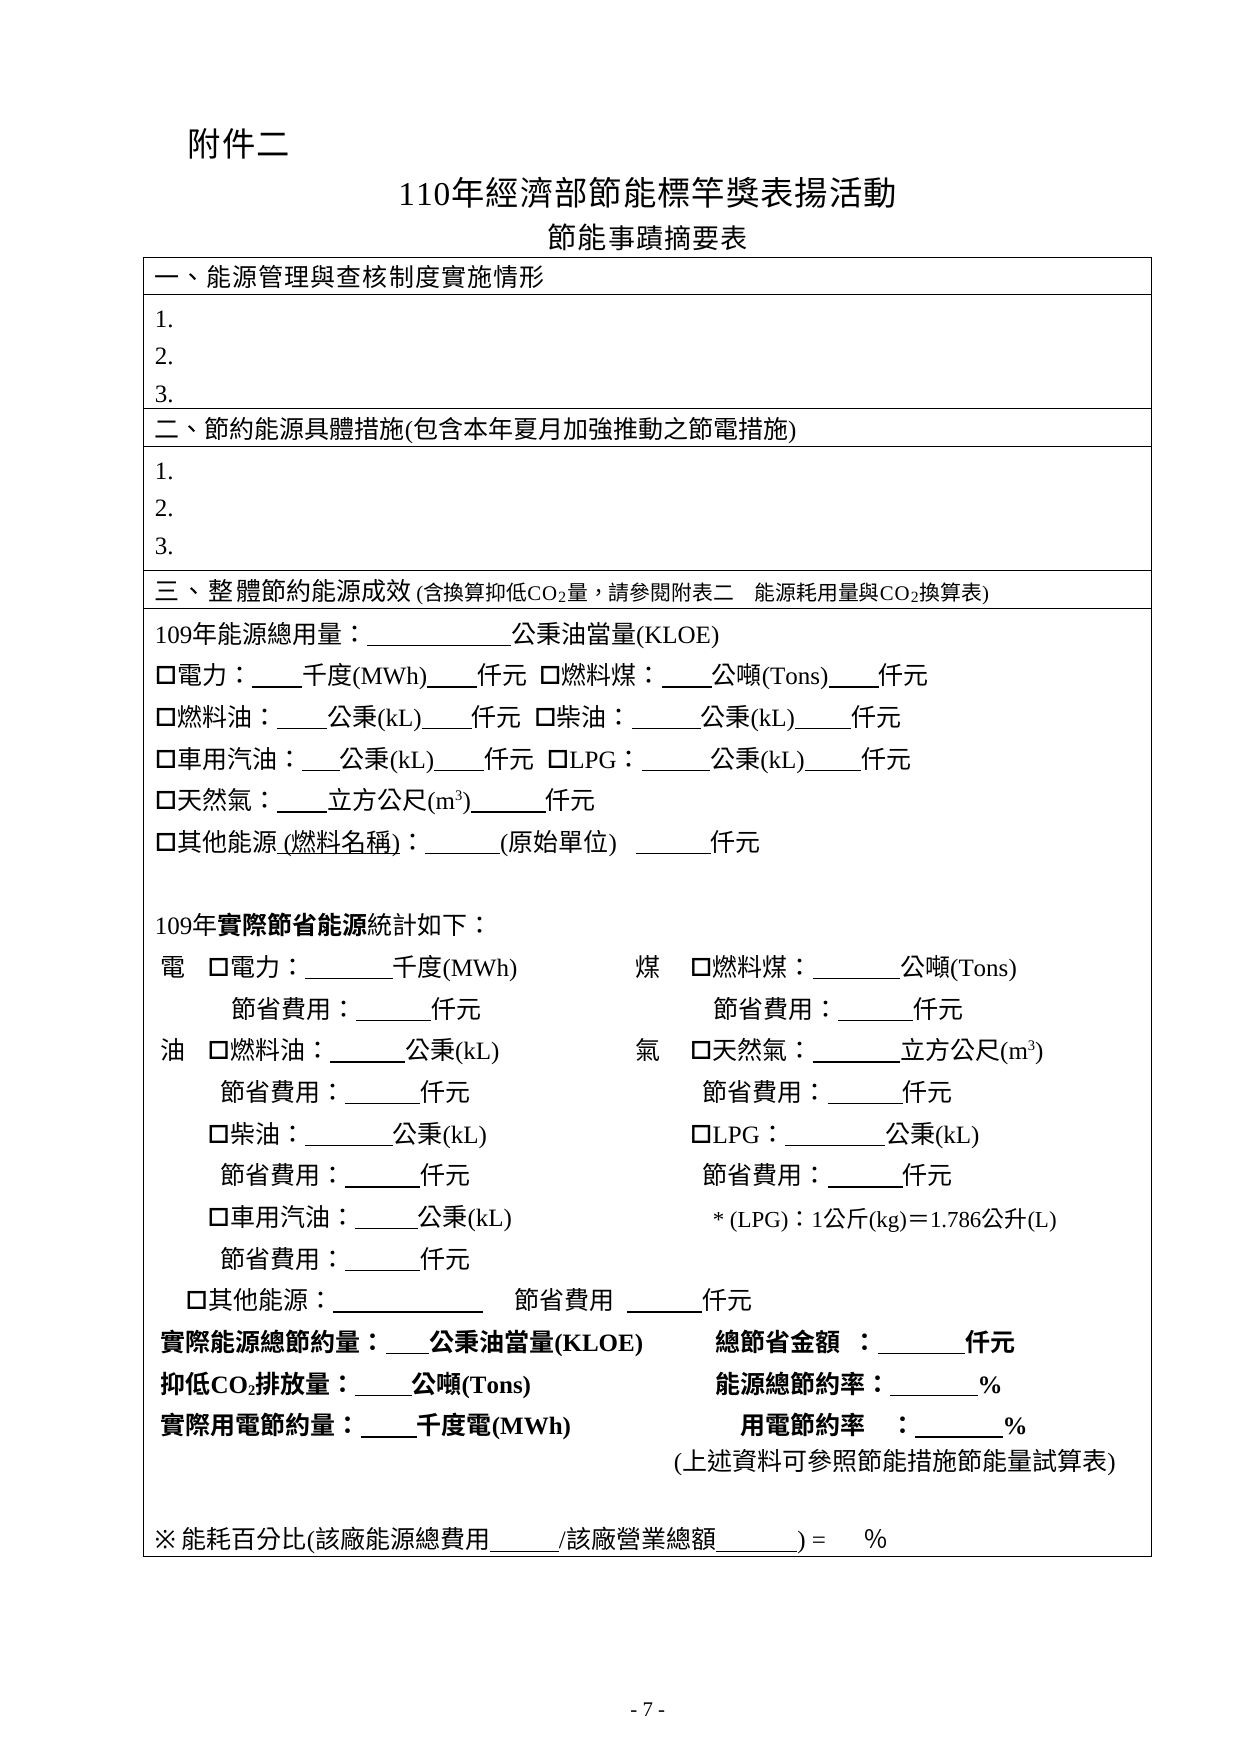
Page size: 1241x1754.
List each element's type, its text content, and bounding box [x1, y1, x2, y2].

table_cell 109年能源總用量： 公秉油當量(KLOE) 電力： 千度(MWh) 仟元 燃料煤： 公噸(Tons) 仟元 燃料油： 公秉(kL) 仟元 柴油： 公秉(kL) 仟元 車用汽油： 公秉(kL) 仟元 LPG： 公秉(kL) 仟元 天然氣： 立方公尺(m3) 仟元 其他能源 (燃料名稱)： (原始單位) 仟元 109年實際節省能源統計如下： ※ 能耗百分比(該廠能源總費用 /該廠營業總額 ) = ％ [144, 609, 1151, 1556]
text 節能事蹟摘要表 [187, 214, 1107, 257]
table_header 電 [155, 942, 201, 1025]
table_cell 二、節約能源具體措施(包含本年夏月加強推動之節電措施) [144, 409, 1151, 446]
table_cell 氣 [623, 1025, 684, 1275]
table_header 燃料煤： 公噸(Tons) 節省費用： 仟元 [684, 942, 1130, 1025]
table_cell 其他能源： 節省費用 仟元 [155, 1275, 1130, 1317]
table_cell (上述資料可參照節能措施節能量試算表) [471, 1442, 1130, 1514]
table_header 煤 [623, 942, 684, 1025]
table_cell 燃料油： 公秉(kL) 節省費用： 仟元 [201, 1025, 623, 1109]
table_cell 實際能源總節約量： 公秉油當量(KLOE) 抑低CO2排放量： 公噸(Tons) 實際用電節約量： 千度電(MWh) [155, 1317, 684, 1442]
table_cell 油 [155, 1025, 201, 1275]
table_cell 1. 2. 3. [144, 447, 1151, 570]
table_cell 天然氣： 立方公尺(m3) 節省費用： 仟元 [684, 1025, 1130, 1109]
text 附件二 [187, 118, 1107, 166]
table_cell 總節省金額 ： 仟元 能源總節約率： % 用電節約率 ： % [684, 1317, 1130, 1442]
text 110年經濟部節能標竿獎表揚活動 [187, 166, 1107, 214]
table_cell 三、整體節約能源成效 (含換算抑低CO2量，請參閱附表二 能源耗用量與CO2換算表) [144, 571, 1151, 608]
table_cell LPG： 公秉(kL) 節省費用： 仟元 * (LPG)：1公斤(kg)＝1.786公升(L) [684, 1109, 1130, 1275]
table_header 電力： 千度(MWh) 節省費用： 仟元 [201, 942, 623, 1025]
table_cell [155, 1442, 471, 1514]
table_header 一、能源管理與查核制度實施情形 [144, 258, 1151, 294]
table_cell 1. 2. 3. [144, 295, 1151, 408]
table_cell 柴油： 公秉(kL) 節省費用： 仟元 車用汽油： 公秉(kL) 節省費用： 仟元 [201, 1109, 623, 1275]
